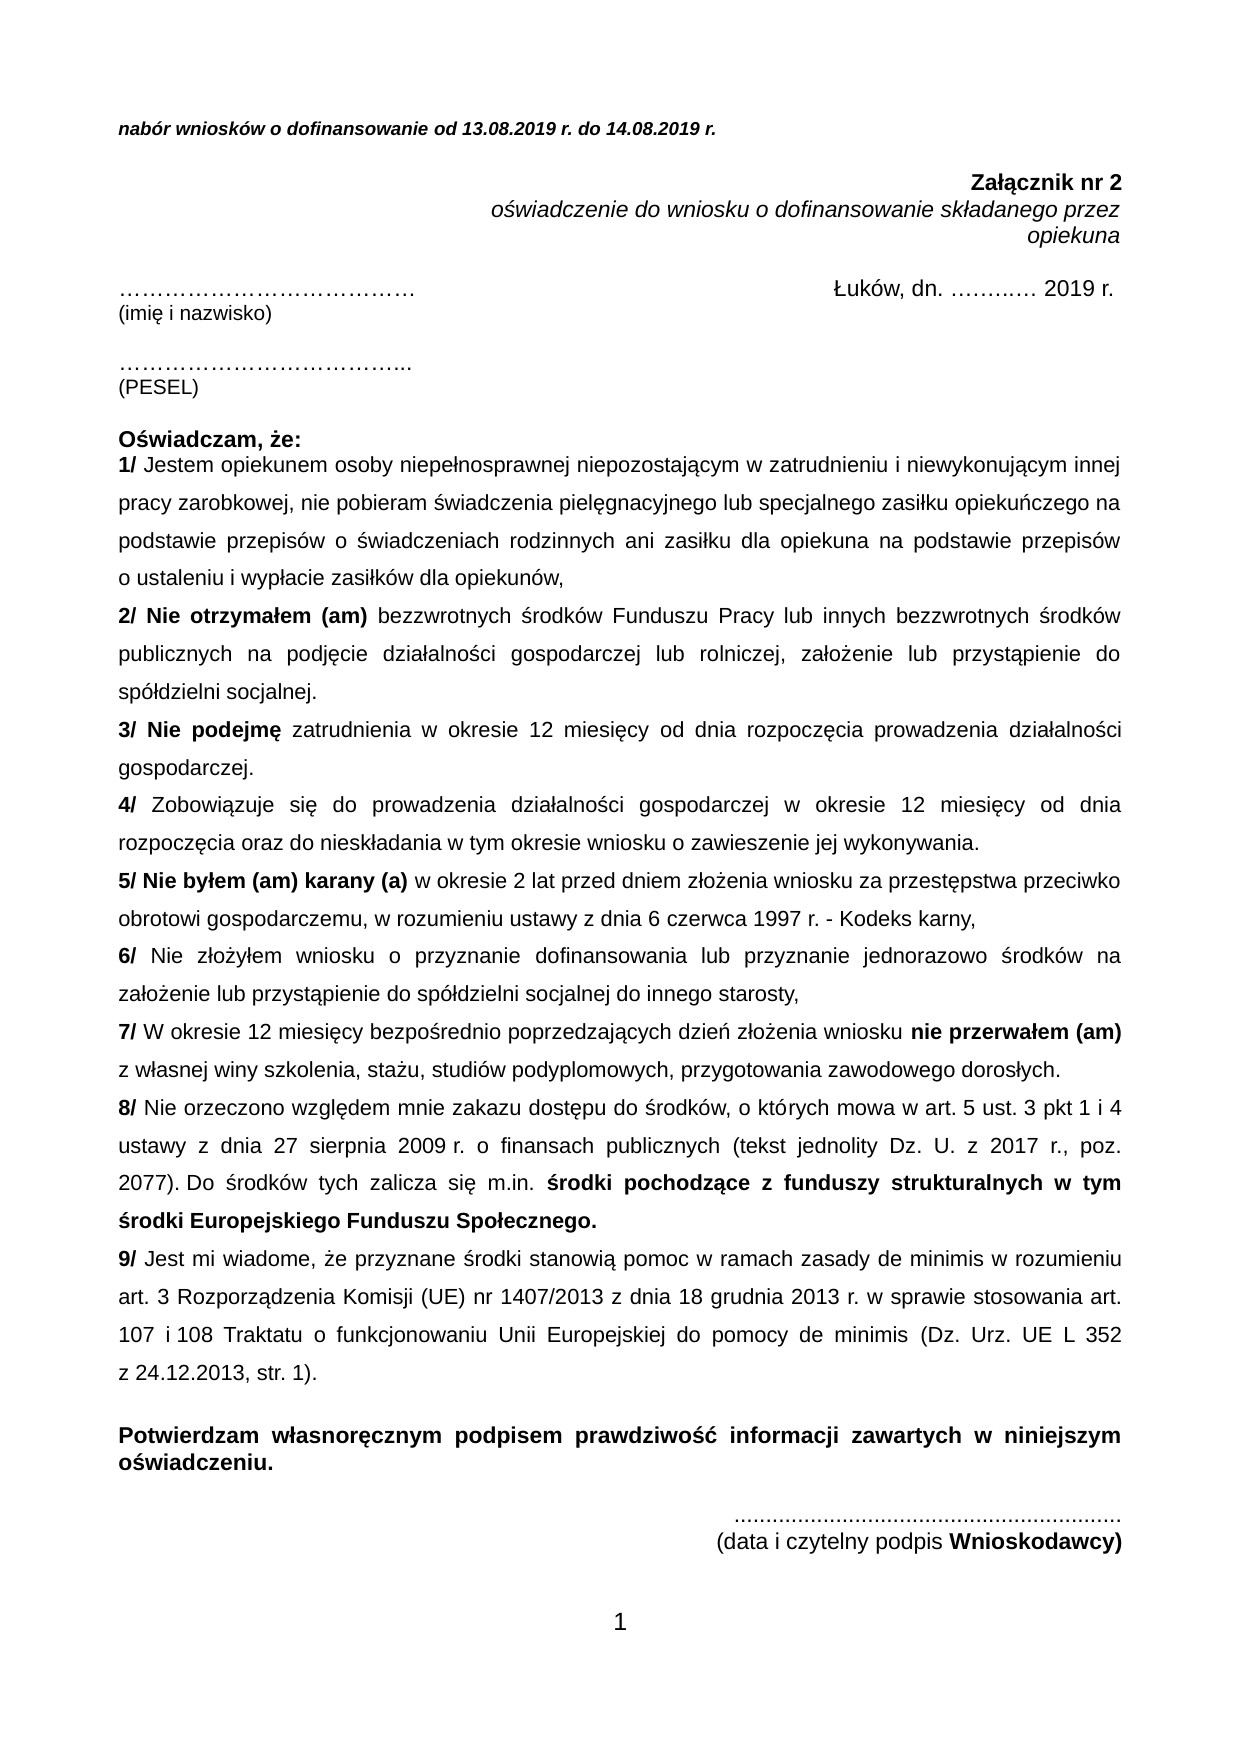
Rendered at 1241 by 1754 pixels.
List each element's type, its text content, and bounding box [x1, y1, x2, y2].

text (PESEL) [118, 375, 1122, 399]
text ............................................................. [118, 1501, 1122, 1528]
list 6/ Nie złożyłem wniosku o przyznanie dofinansowania lub przyznanie jednorazowo środków na założenie lub przystąpienie do spółdzielni socjalnej do innego starosty, [118, 943, 1122, 1006]
text 1/ Jestem opiekunem osoby niepełnosprawnej niepozostającym w zatrudnieniu i niewykonującym innej pracy zarobkowej, nie pobieram świadczenia pielęgnacyjnego lub specjalnego zasiłku opiekuńczego na podstawie przepisów o świadczeniach rodzinnych ani zasiłku dla opiekuna na podstawie przepisów o ustaleniu i wypłacie zasiłków dla opiekunów, [118, 452, 1122, 591]
text ………………………………... [118, 349, 1122, 375]
text Oświadczam, że: [118, 426, 1122, 452]
text (data i czytelny podpis Wnioskodawcy) [118, 1528, 1122, 1554]
list 8/ Nie orzeczono względem mnie zakazu dostępu do środków, o których mowa w art. 5 ust. 3 pkt 1 i 4 ustawy z dnia 27 sierpnia 2009 r. o finansach publicznych (tekst jednolity Dz. U. z 2017 r., poz. 2077). Do środków tych zalicza się m.in. środki pochodzące z funduszy strukturalnych w tym środki Europejskiego Funduszu Społecznego. [118, 1095, 1122, 1233]
list 5/ Nie byłem (am) karany (a) w okresie 2 lat przed dniem złożenia wniosku za przestępstwa przeciwko obrotowi gospodarczemu, w rozumieniu ustawy z dnia 6 czerwca 1997 r. - Kodeks karny, [118, 868, 1122, 931]
text opiekuna [118, 222, 1122, 248]
text ………………………………… Łuków, dn. ….…..… 2019 r. [118, 274, 1122, 301]
list 3/ Nie podejmę zatrudnienia w okresie 12 miesięcy od dnia rozpoczęcia prowadzenia działalności gospodarczej. [118, 717, 1122, 779]
text oświadczenie do wniosku o dofinansowanie składanego przez [118, 196, 1122, 222]
list 7/ W okresie 12 miesięcy bezpośrednio poprzedzających dzień złożenia wniosku nie przerwałem (am) z własnej winy szkolenia, stażu, studiów podyplomowych, przygotowania zawodowego dorosłych. [118, 1019, 1122, 1082]
text Potwierdzam własnoręcznym podpisem prawdziwość informacji zawartych w niniejszym oświadczeniu. [118, 1422, 1122, 1475]
text Załącznik nr 2 [118, 169, 1122, 196]
text (imię i nazwisko) [118, 301, 1122, 325]
list 9/ Jest mi wiadome, że przyznane środki stanowią pomoc w ramach zasady de minimis w rozumieniu art. 3 Rozporządzenia Komisji (UE) nr 1407/2013 z dnia 18 grudnia 2013 r. w sprawie stosowania art. 107 i 108 Traktatu o funkcjonowaniu Unii Europejskiej do pomocy de minimis (Dz. Urz. UE L 352 z 24.12.2013, str. 1). [118, 1246, 1122, 1384]
list 4/ Zobowiązuje się do prowadzenia działalności gospodarczej w okresie 12 miesięcy od dnia rozpoczęcia oraz do nieskładania w tym okresie wniosku o zawieszenie jej wykonywania. [118, 792, 1122, 855]
list 2/ Nie otrzymałem (am) bezzwrotnych środków Funduszu Pracy lub innych bezzwrotnych środków publicznych na podjęcie działalności gospodarczej lub rolniczej, założenie lub przystąpienie do spółdzielni socjalnej. [118, 603, 1122, 704]
